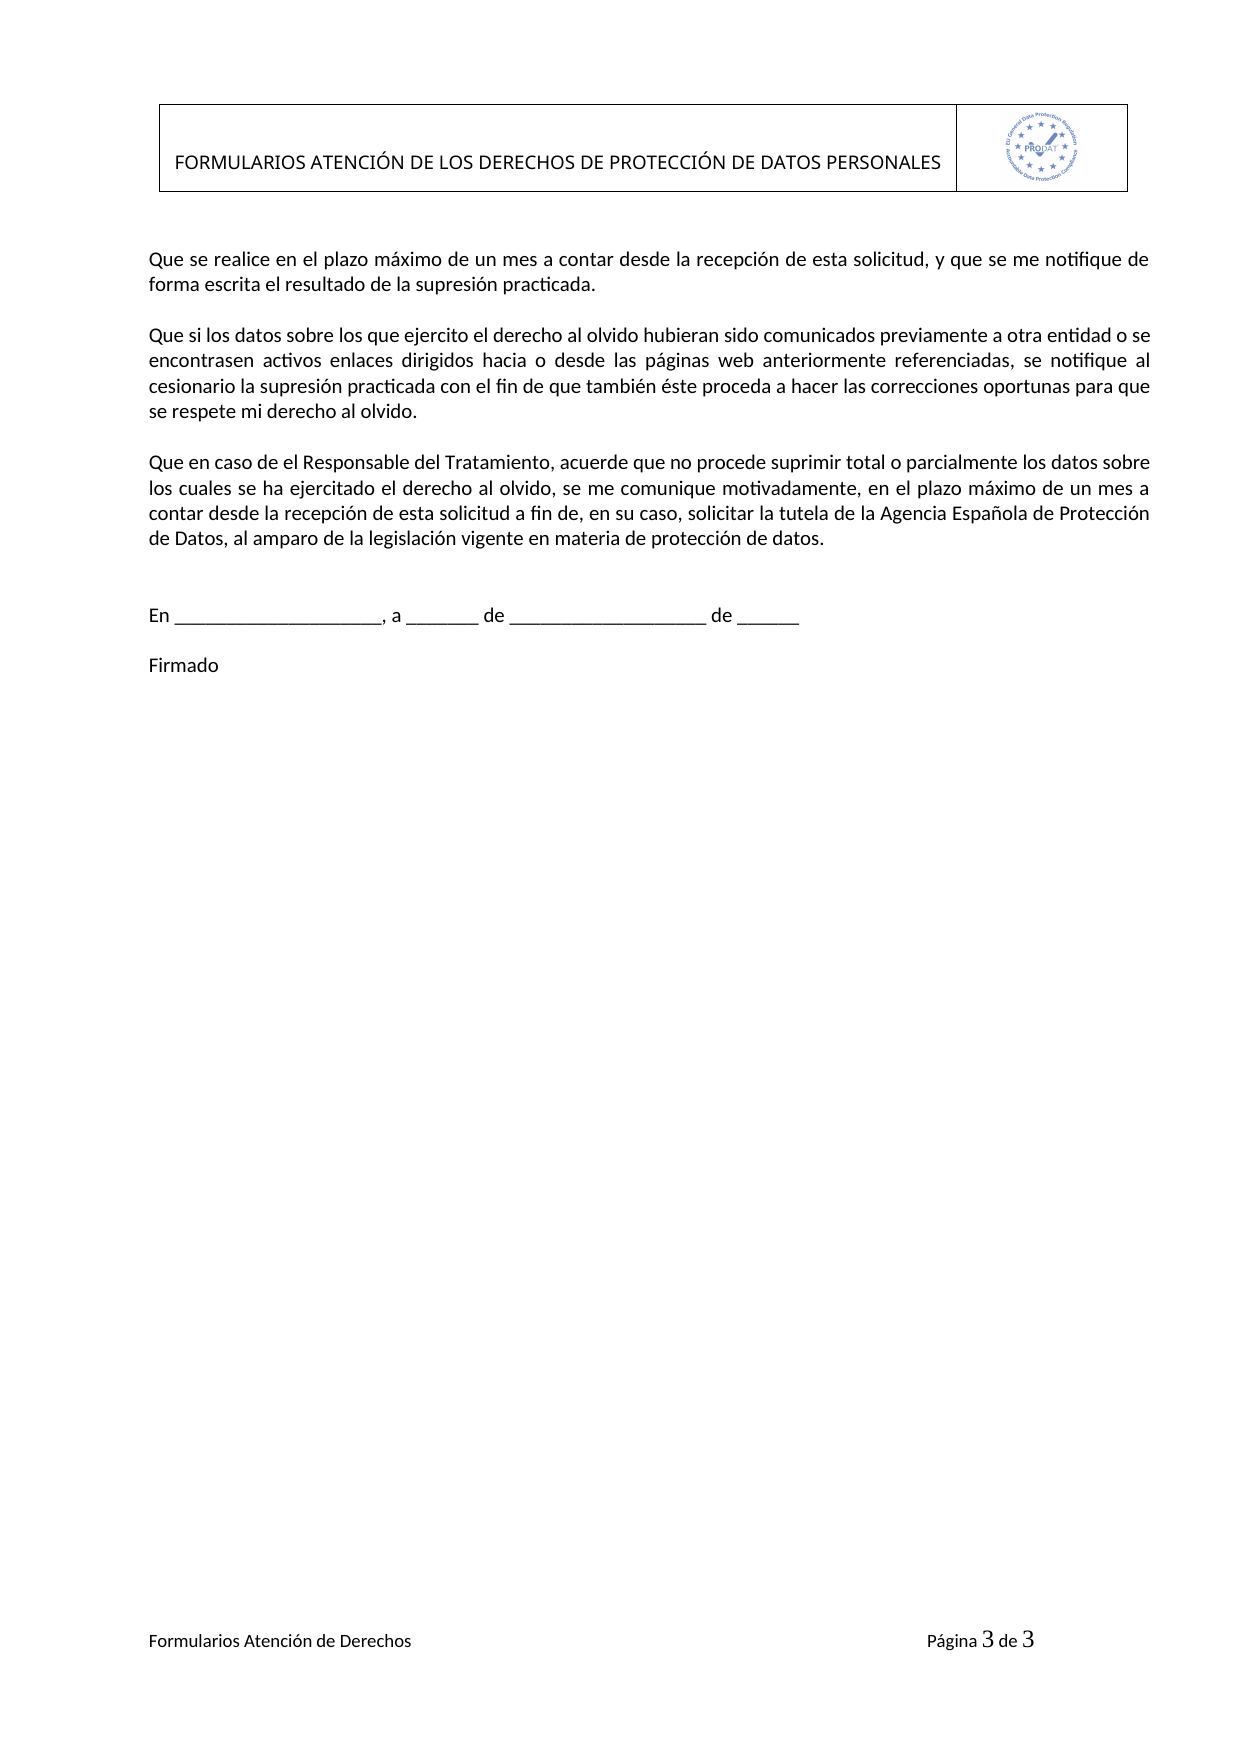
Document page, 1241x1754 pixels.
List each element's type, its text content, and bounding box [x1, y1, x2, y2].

text Que se realice en el plazo máximo de un mes a contar desde la recepción de esta solicitud, y que se me notifique de forma escrita el resultado de la supresión practicada. [148, 246, 1152, 297]
text Firmado [148, 653, 1152, 678]
text Que en caso de el Responsable del Tratamiento, acuerde que no procede suprimir total o parcialmente los datos sobre los cuales se ha ejercitado el derecho al olvido, se me comunique motivadamente, en el plazo máximo de un mes a contar desde la recepción de esta solicitud a fin de, en su caso, solicitar la tutela de la Agencia Española de Protección de Datos, al amparo de la legislación vigente en materia de protección de datos. [148, 449, 1152, 551]
text En ____________________, a _______ de ___________________ de ______ [148, 602, 1152, 627]
text Que si los datos sobre los que ejercito el derecho al olvido hubieran sido comunicados previamente a otra entidad o se encontrasen activos enlaces dirigidos hacia o desde las páginas web anteriormente referenciadas, se notifique al cesionario la supresión practicada con el fin de que también éste proceda a hacer las correcciones oportunas para que se respete mi derecho al olvido. [148, 322, 1152, 424]
